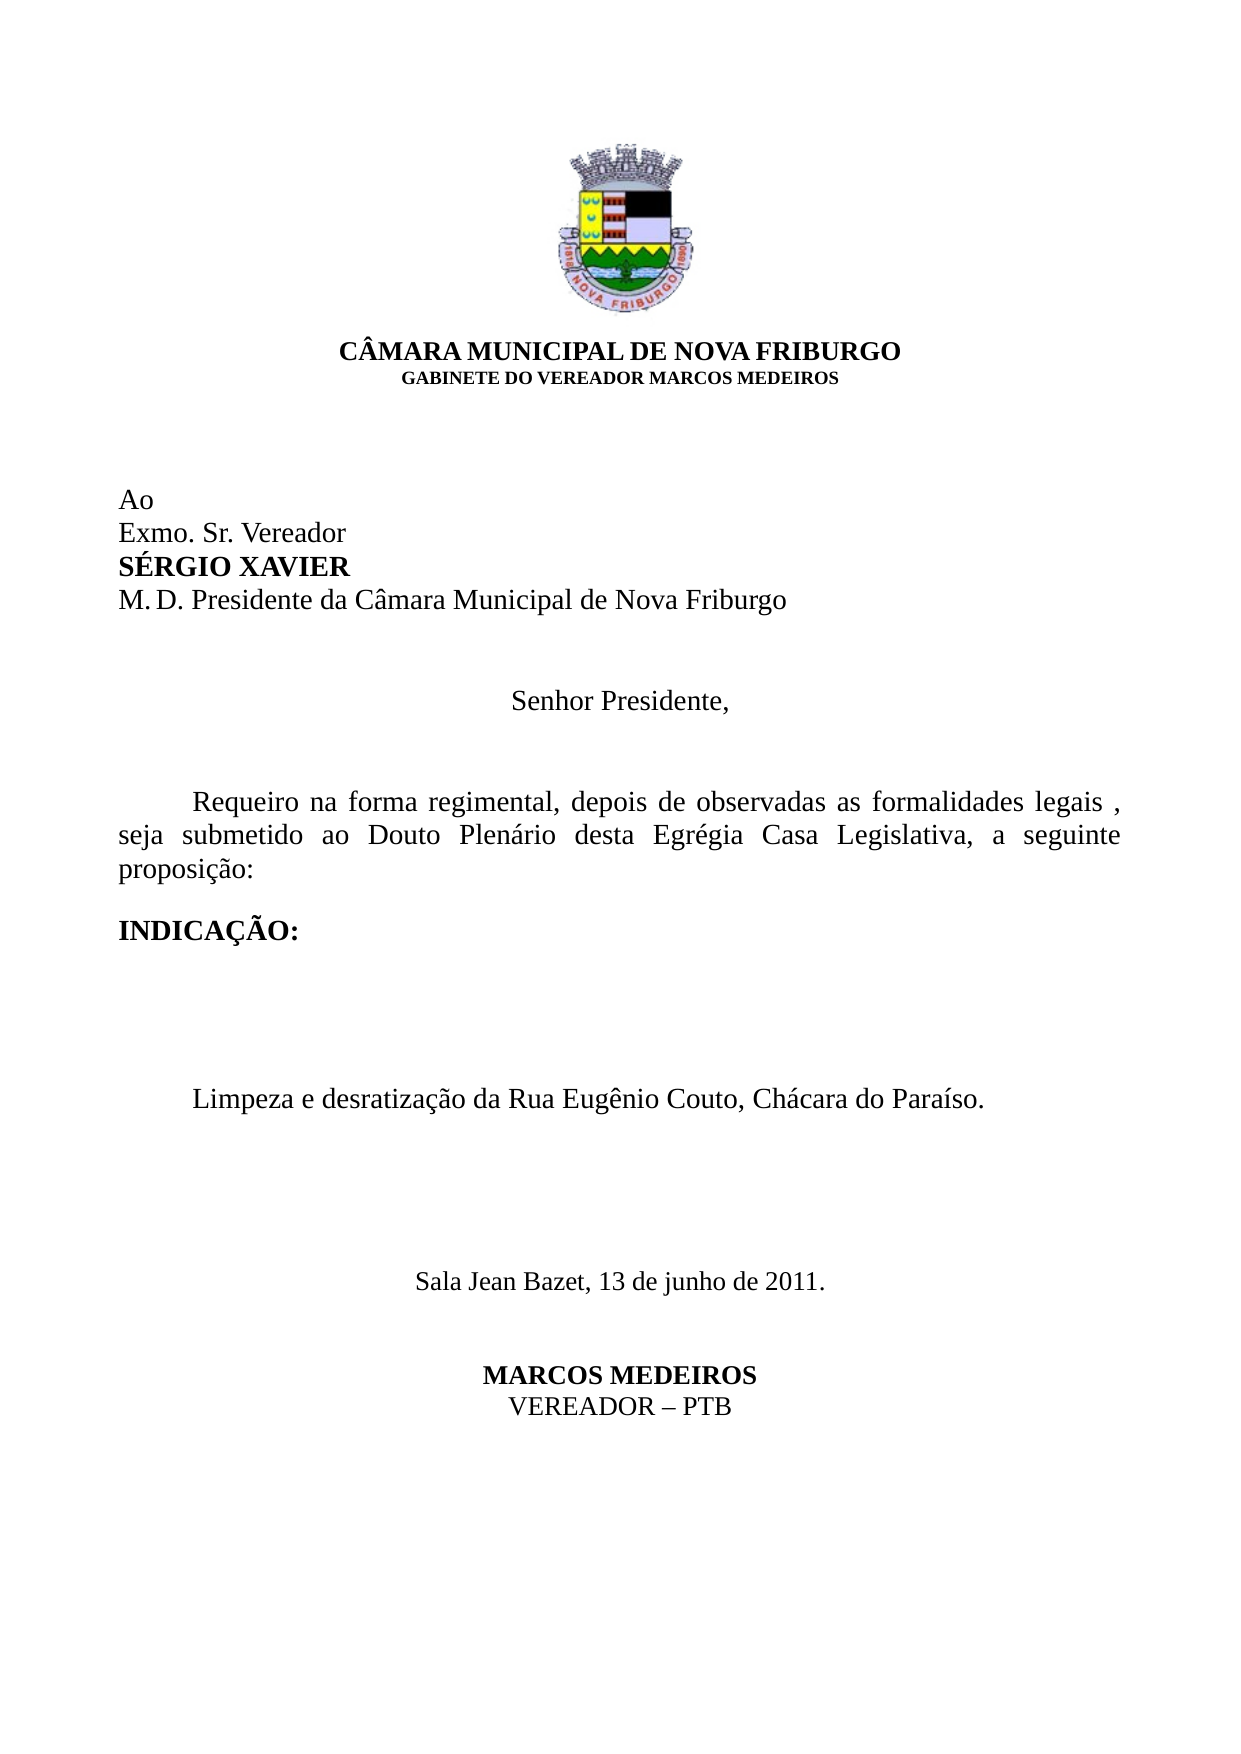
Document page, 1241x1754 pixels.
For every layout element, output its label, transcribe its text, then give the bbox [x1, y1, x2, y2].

text Ao [118, 482, 1122, 515]
text CÂMARA MUNICIPAL DE NOVA FRIBURGO [118, 335, 1122, 367]
text SÉRGIO XAVIER [118, 549, 1122, 582]
picture [537, 127, 703, 327]
text Sala Jean Bazet, 13 de junho de 2011. [118, 1265, 1122, 1297]
text Limpeza e desratização da Rua Eugênio Couto, Chácara do Paraíso. [118, 1081, 1122, 1114]
text MARCOS MEDEIROS [118, 1359, 1122, 1390]
text INDICAÇÃO: [118, 913, 1122, 947]
text Senhor Presidente, [118, 683, 1122, 717]
list D. Presidente da Câmara Municipal de Nova Friburgo [118, 582, 1122, 616]
text Requeiro na forma regimental, depois de observadas as formalidades legais , seja submetido ao Douto Plenário desta Egrégia Casa Legislativa, a seguinte proposição: [118, 784, 1122, 884]
text Exmo. Sr. Vereador [118, 515, 1122, 549]
text GABINETE DO VEREADOR MARCOS MEDEIROS [118, 367, 1122, 388]
text VEREADOR – PTB [118, 1390, 1122, 1421]
